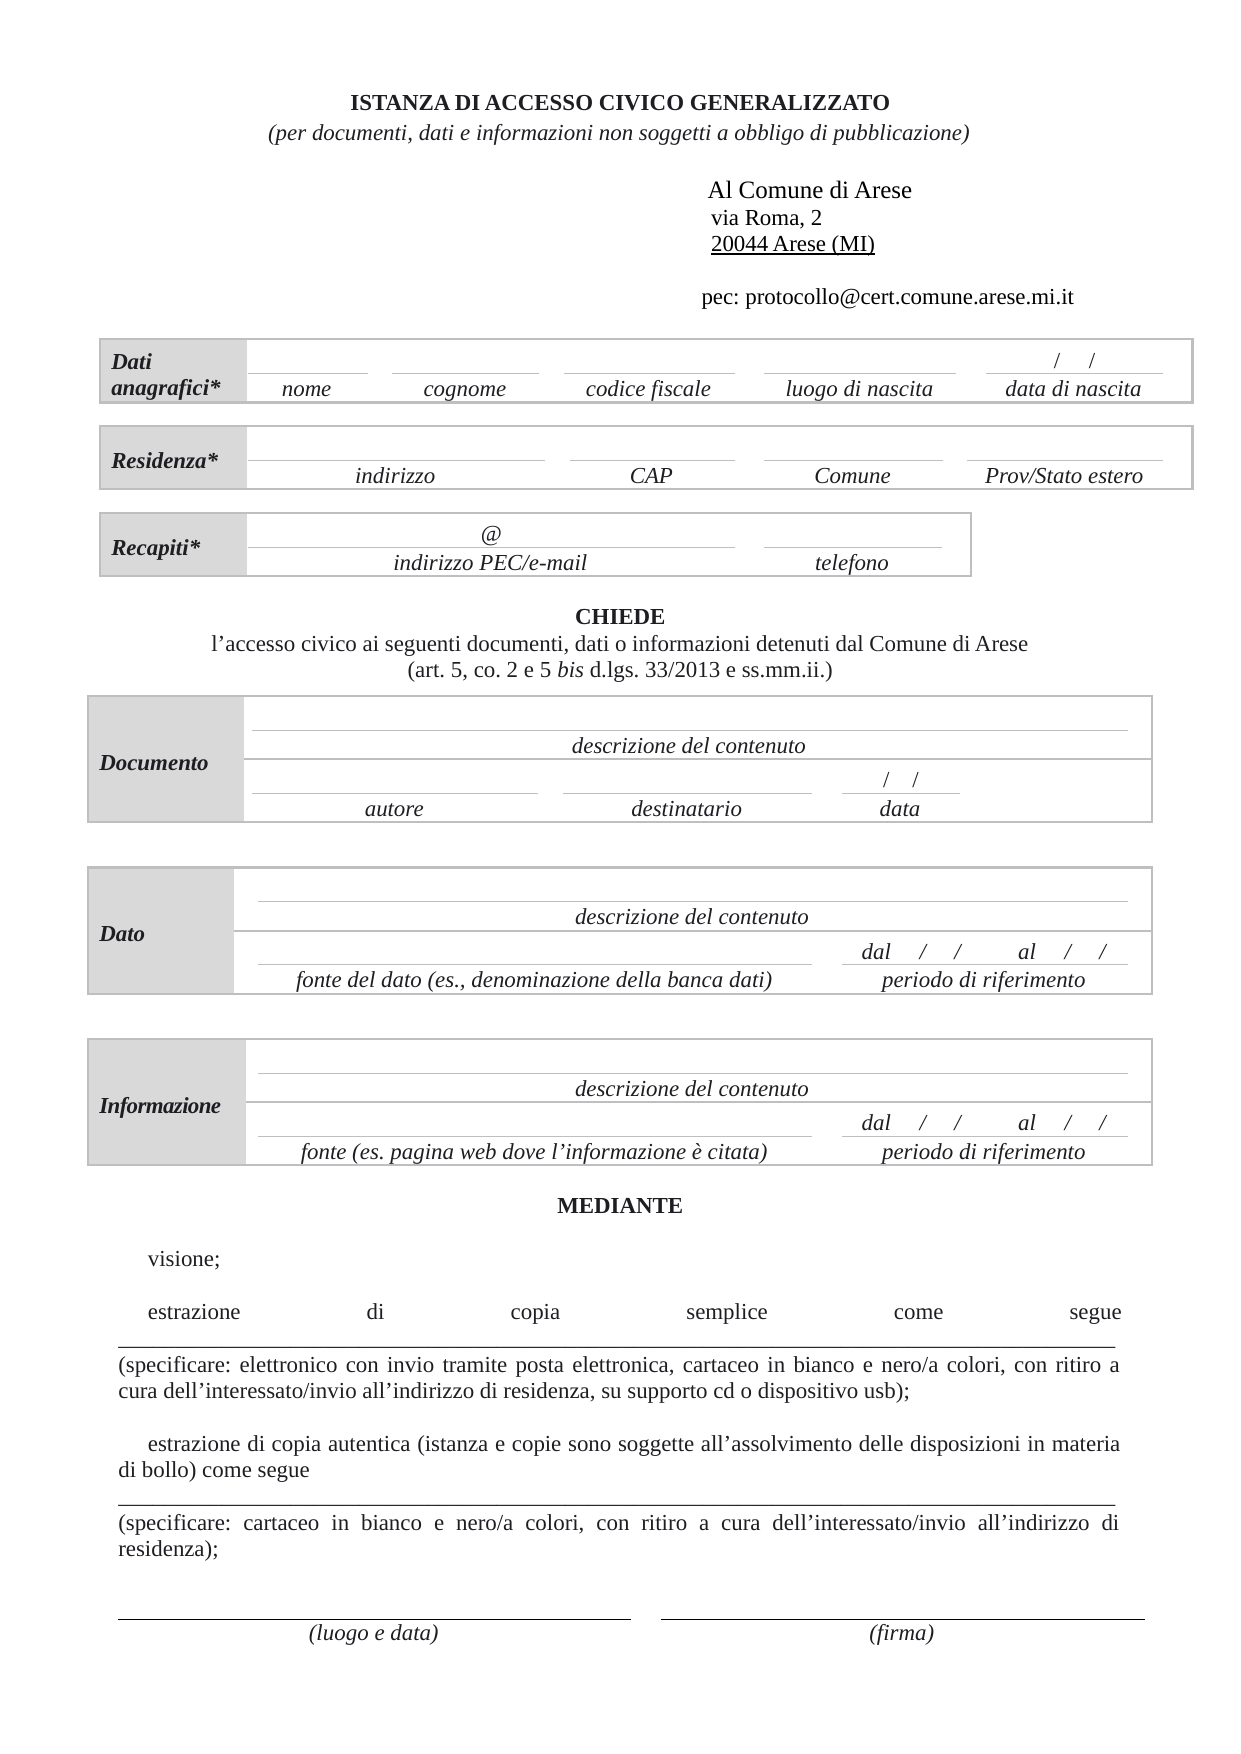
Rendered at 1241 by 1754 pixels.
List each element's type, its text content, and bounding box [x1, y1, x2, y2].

table_cell Prov/Stato estero [967, 461, 1163, 488]
table_header [1128, 869, 1151, 901]
table_header [368, 340, 392, 373]
table_header [392, 340, 539, 373]
table_cell [1128, 1103, 1151, 1136]
table_cell [563, 760, 812, 793]
table_cell [1163, 373, 1191, 401]
text l’accesso civico ai seguenti documenti, dati o informazioni detenuti dal Comune di Arese (art. 5, co. 2 e 5 bis d.lgs. 33/2013 e ss.mm.ii.) [118, 630, 1122, 682]
table_cell destinatario [563, 794, 812, 821]
table_header [1128, 1040, 1151, 1073]
table_header [1163, 340, 1191, 373]
table_cell [258, 932, 812, 964]
table_cell periodo di riferimento [842, 1137, 1128, 1164]
text (specificare: cartaceo in bianco e nero/a colori, con ritiro a cura dell’interessato/invio all’indirizzo di residenza); [118, 1509, 1122, 1562]
table_cell dal / / al / / [842, 1103, 1128, 1136]
table_cell [1128, 793, 1151, 821]
table_header [661, 1593, 1144, 1619]
table_cell [244, 793, 252, 821]
table_header Informazione [89, 1040, 246, 1164]
table_cell luogo di nascita [764, 374, 956, 401]
table_cell [1128, 901, 1151, 929]
table_cell [244, 760, 252, 793]
text pec: protocollo@cert.comune.arese.mi.it [118, 283, 1122, 309]
table_header [1128, 697, 1151, 730]
text ISTANZA DI ACCESSO CIVICO GENERALIZZATO [118, 89, 1122, 115]
table_cell [942, 547, 970, 575]
table_header [967, 427, 1163, 460]
table_cell fonte (es. pagina web dove l’informazione è citata) [258, 1137, 812, 1164]
table_header [234, 869, 258, 901]
table_cell [258, 1103, 812, 1136]
table_cell [631, 1619, 661, 1646]
table_cell (luogo e data) [118, 1620, 631, 1646]
table_cell [735, 547, 764, 575]
text  estrazione di copia autentica (istanza e copie sono soggette all’assolvimento delle disposizioni in materia di bollo) come segue [118, 1430, 1122, 1482]
table_cell [989, 793, 1128, 821]
table_cell [1128, 964, 1151, 993]
table_header [764, 427, 942, 460]
table_cell fonte del dato (es., denominazione della banca dati) [258, 965, 812, 993]
table_cell [956, 373, 986, 401]
table_header [252, 697, 1128, 730]
table_cell [545, 460, 569, 488]
table_header Dati anagrafici* [101, 340, 247, 401]
table_cell descrizione del contenuto [252, 731, 1128, 758]
table_header [735, 340, 764, 373]
table_cell [539, 373, 564, 401]
text  visione; [118, 1245, 1122, 1272]
table_cell codice fiscale [564, 374, 735, 401]
table_cell [246, 1103, 258, 1136]
table_header [564, 340, 735, 373]
table_header [258, 869, 1128, 901]
text MEDIANTE [118, 1193, 1122, 1219]
table_cell [960, 793, 989, 821]
table_cell (firma) [661, 1620, 1144, 1646]
table_cell dal / / al / / [842, 932, 1128, 964]
table_cell [538, 760, 563, 793]
table_cell data [842, 794, 960, 821]
table_cell [1128, 932, 1151, 964]
text (specificare: elettronico con invio tramite posta elettronica, cartaceo in bianco e nero/a colori, con ritiro a cura dell’interessato/invio all’indirizzo di residenza, su supporto cd o dispositivo usb); [118, 1351, 1122, 1403]
table_header Dato [89, 869, 234, 993]
text via Roma, 2 [711, 204, 1122, 231]
table_cell nome [248, 374, 367, 401]
table_header [1163, 427, 1191, 460]
table_header [764, 340, 956, 373]
text _______________________________________________________________________________________ [118, 1482, 1122, 1509]
table_cell [735, 460, 764, 488]
table_header @ [248, 514, 735, 547]
table_cell [960, 760, 989, 793]
table_cell [1128, 760, 1151, 793]
table_cell periodo di riferimento [842, 965, 1128, 993]
table_header [631, 1593, 661, 1619]
table_cell [252, 760, 538, 793]
table_header [956, 340, 986, 373]
table_cell [246, 1136, 258, 1164]
table_cell CAP [570, 461, 735, 488]
table_cell / / [842, 760, 960, 793]
table_header [246, 1040, 258, 1073]
table_cell [812, 793, 842, 821]
table_cell [538, 793, 563, 821]
table_header [258, 1040, 1128, 1073]
table_header [118, 1593, 631, 1619]
table_header [735, 427, 764, 460]
table_header [735, 514, 764, 547]
table_header [942, 514, 970, 547]
table_header [545, 427, 569, 460]
table_header [764, 514, 942, 547]
table_cell [368, 373, 392, 401]
table_header [248, 340, 367, 373]
table_cell indirizzo [248, 461, 545, 488]
table_header Documento [89, 697, 244, 821]
table_cell descrizione del contenuto [258, 902, 1128, 929]
text 20044 Arese (MI) [711, 231, 1122, 257]
table_header [244, 697, 252, 730]
table_cell descrizione del contenuto [258, 1074, 1128, 1101]
table_cell [246, 1073, 258, 1101]
table_cell [812, 964, 842, 993]
table_header [570, 427, 735, 460]
table_cell [1128, 1136, 1151, 1164]
table_header [539, 340, 564, 373]
table_header Recapiti* [101, 514, 247, 575]
table_cell [234, 901, 258, 929]
table_cell [1128, 730, 1151, 758]
table_cell [989, 760, 1128, 793]
table_cell [244, 730, 252, 758]
table_cell [735, 373, 764, 401]
table_cell [812, 1136, 842, 1164]
table_cell data di nascita [986, 374, 1163, 401]
table_header [943, 427, 967, 460]
text  estrazione di copia semplice come segue _______________________________________________________________________________________ [118, 1298, 1122, 1351]
table_cell telefono [764, 548, 942, 575]
table_cell [943, 460, 967, 488]
table_cell autore [252, 794, 538, 821]
table_cell [1128, 1073, 1151, 1101]
text (per documenti, dati e informazioni non soggetti a obbligo di pubblicazione) [118, 119, 1122, 145]
table_cell [234, 964, 258, 993]
table_header / / [986, 340, 1163, 373]
table_cell Comune [764, 461, 942, 488]
table_header Residenza* [101, 427, 247, 488]
table_cell [812, 760, 842, 793]
table_cell indirizzo PEC/e-mail [248, 548, 735, 575]
text Al Comune di Arese [118, 175, 1122, 204]
table_cell [1163, 460, 1191, 488]
table_cell [812, 932, 842, 964]
table_cell [234, 932, 258, 964]
table_header [248, 427, 545, 460]
text CHIEDE [118, 603, 1122, 630]
table_cell [812, 1103, 842, 1136]
table_cell cognome [392, 374, 539, 401]
